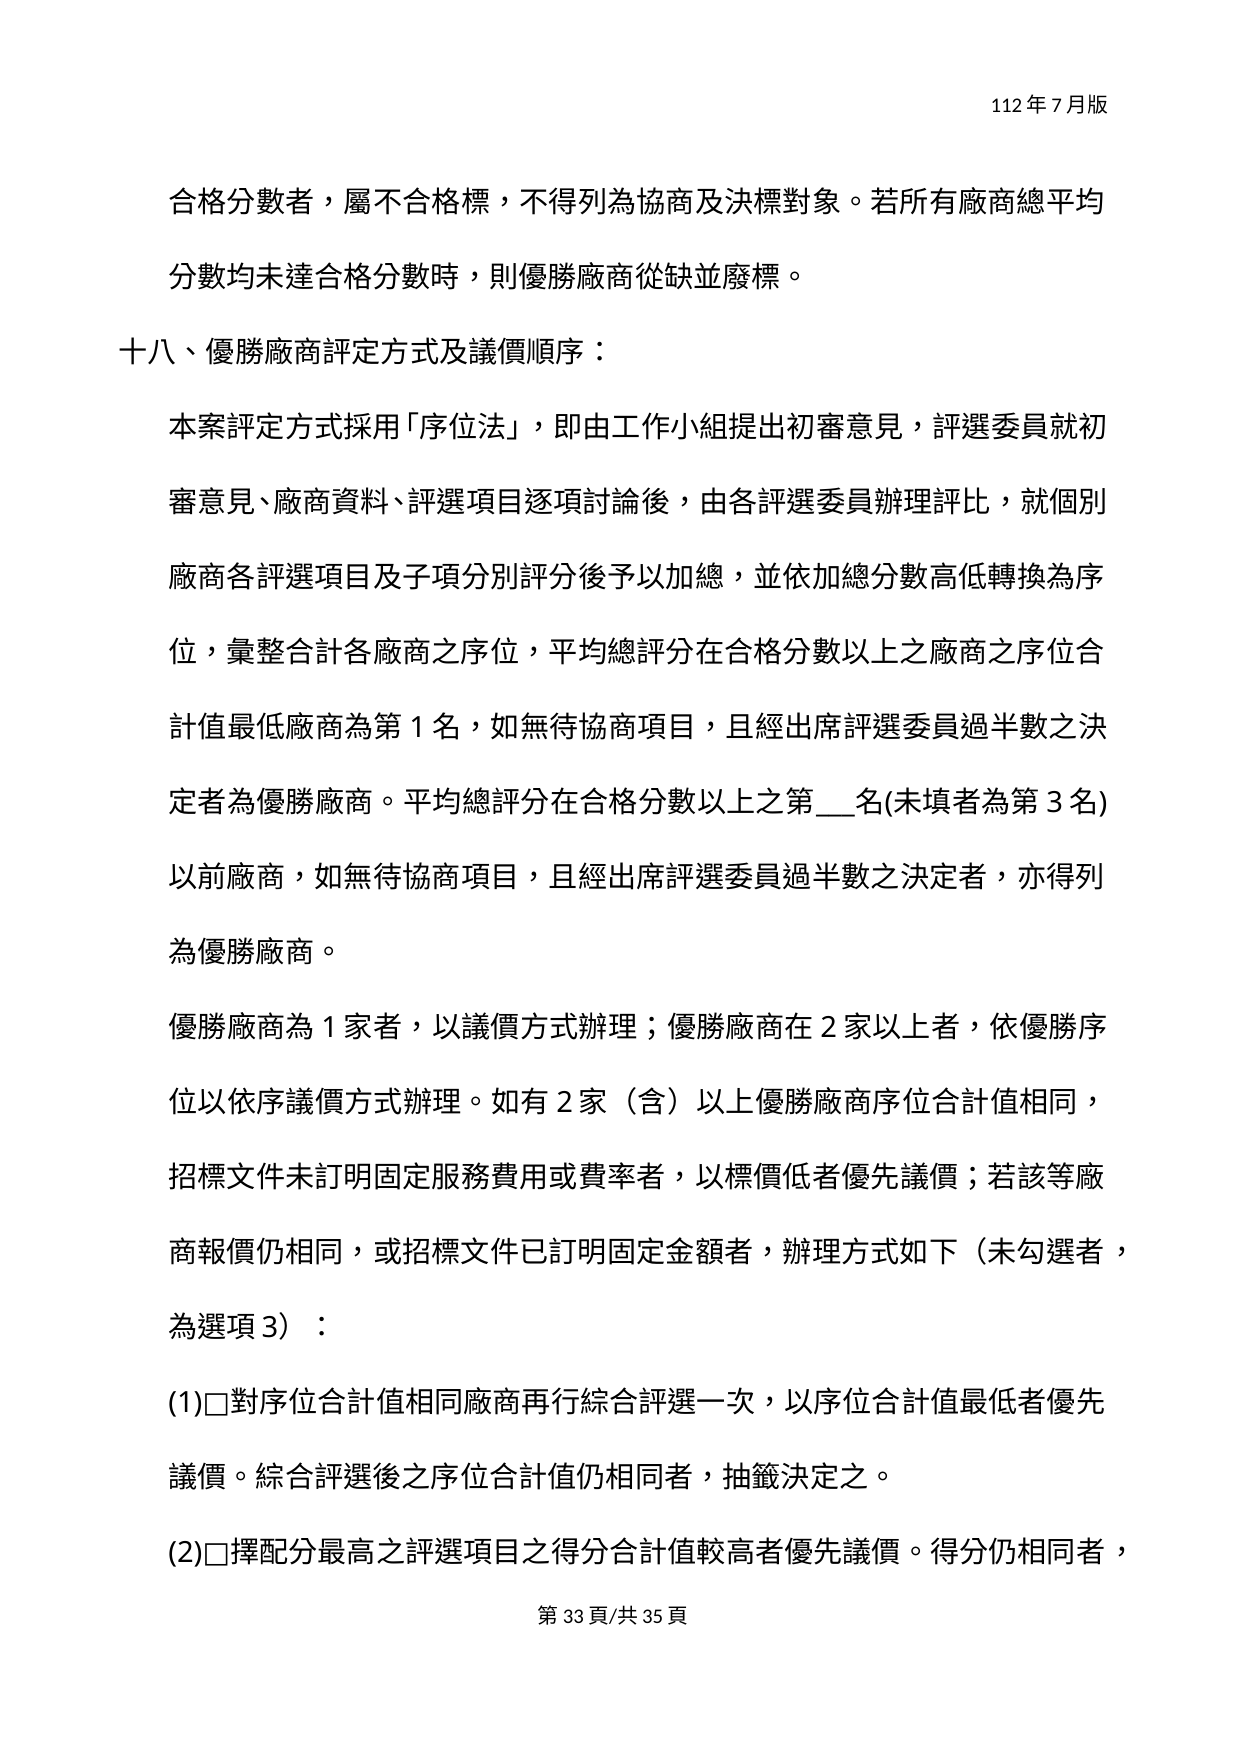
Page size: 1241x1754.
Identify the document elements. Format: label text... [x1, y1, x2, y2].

list 合格分數者，屬不合格標，不得列為協商及決標對象。若所有廠商總平均分數均未達合格分數時，則優勝廠商從缺並廢標。 [118, 162, 1107, 312]
text (1)□對序位合計值相同廠商再行綜合評選一次，以序位合計值最低者優先議價。綜合評選後之序位合計值仍相同者，抽籤決定之。 [168, 1362, 1107, 1512]
text 優勝廠商為1家者，以議價方式辦理；優勝廠商在2家以上者，依優勝序位以依序議價方式辦理。如有2家（含）以上優勝廠商序位合計值相同，招標文件未訂明固定服務費用或費率者，以標價低者優先議價；若該等廠商報價仍相同，或招標文件已訂明固定金額者，辦理方式如下（未勾選者，為選項3）： [168, 987, 1107, 1362]
text 本案評定方式採用「序位法」，即由工作小組提出初審意見，評選委員就初審意見、廠商資料、評選項目逐項討論後，由各評選委員辦理評比，就個別廠商各評選項目及子項分別評分後予以加總，並依加總分數高低轉換為序位，彙整合計各廠商之序位，平均總評分在合格分數以上之廠商之序位合計值最低廠商為第1名，如無待協商項目，且經出席評選委員過半數之決定者為優勝廠商。平均總評分在合格分數以上之第___名(未填者為第3名)以前廠商，如無待協商項目，且經出席評選委員過半數之決定者，亦得列為優勝廠商。 [168, 387, 1107, 987]
list 優勝廠商評定方式及議價順序： [118, 312, 1107, 387]
text (2)□擇配分最高之評選項目之得分合計值較高者優先議價。得分仍相同者，抽籤決定之。 [168, 1512, 1107, 1587]
